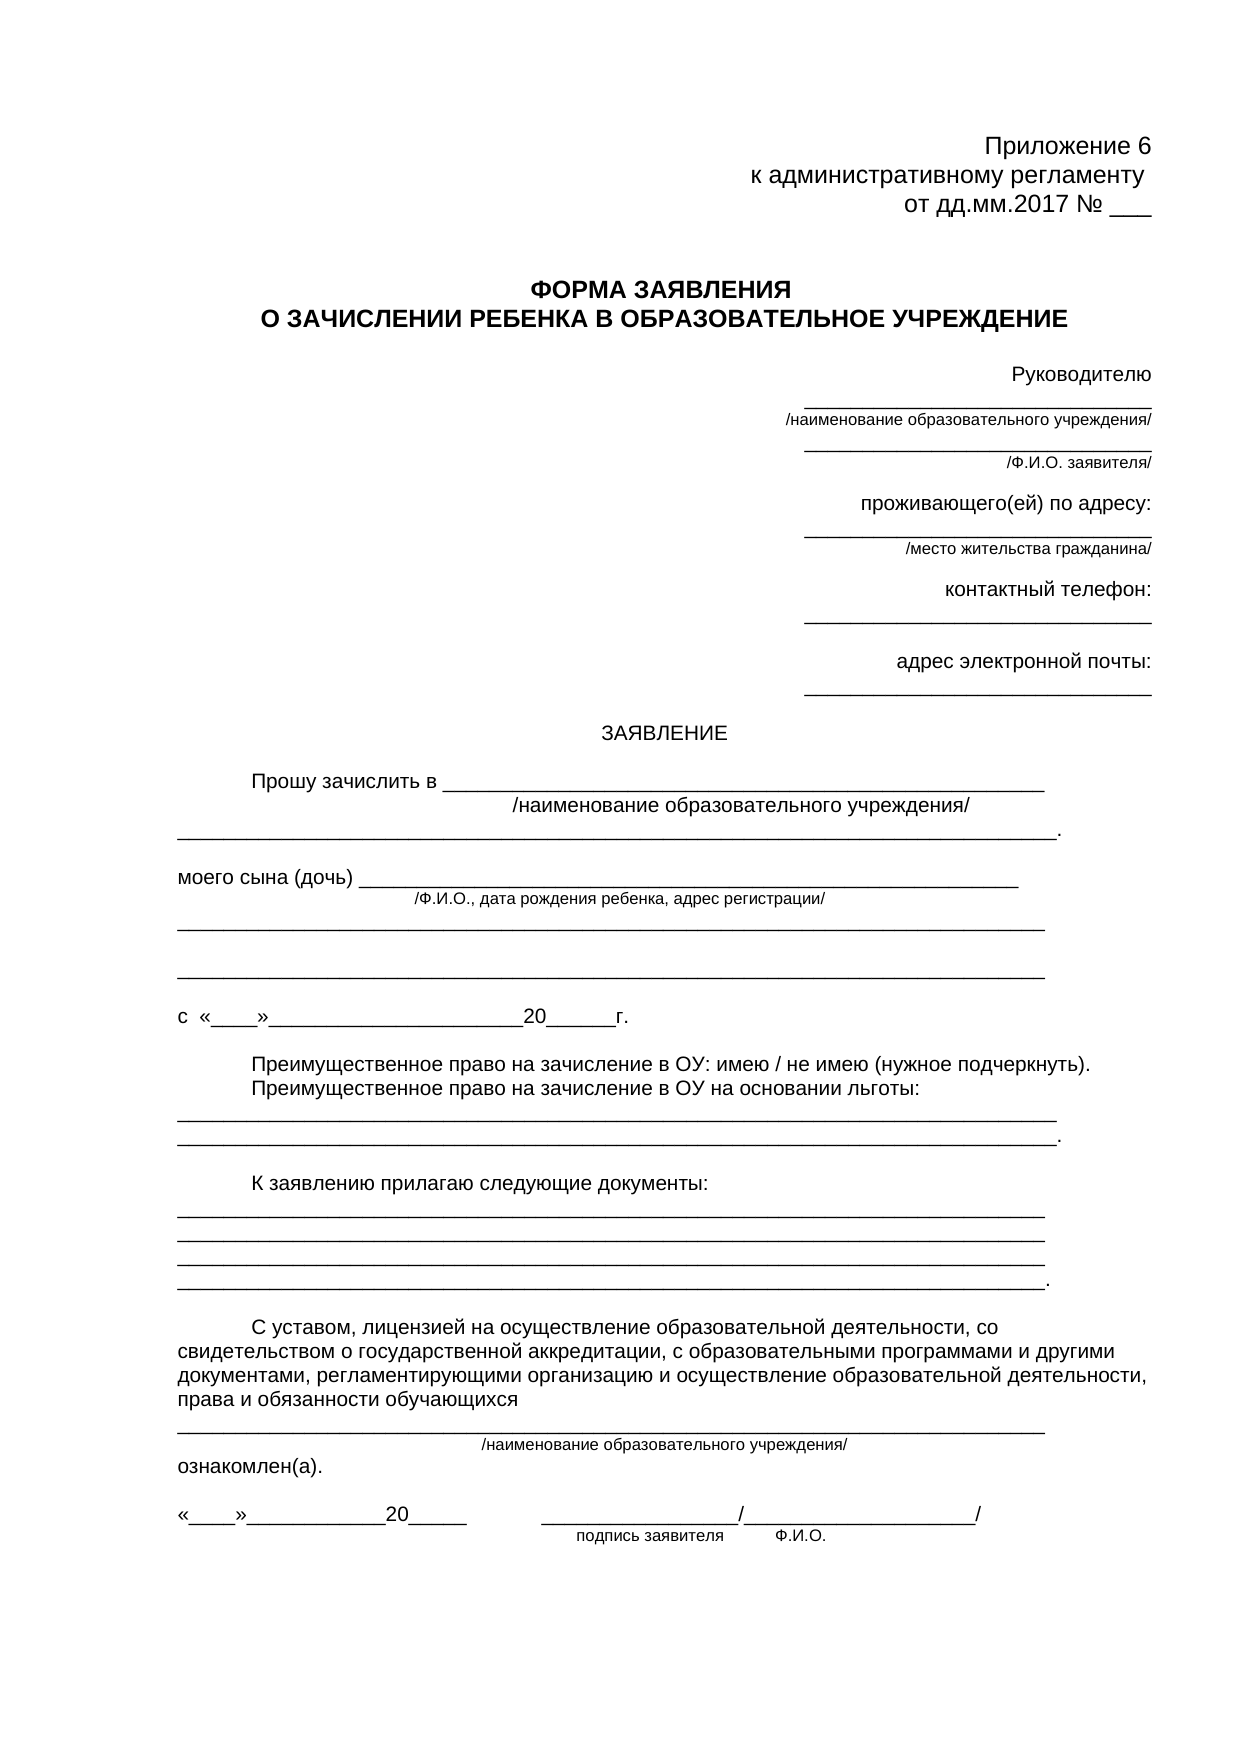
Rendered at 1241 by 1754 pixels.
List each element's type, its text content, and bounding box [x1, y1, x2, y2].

text ___________________________________________________________________________ [177, 1411, 1152, 1435]
text ___________________________________________________________________________ [177, 1243, 1152, 1267]
text /Ф.И.О., дата рождения ребенка, адрес регистрации/ [177, 888, 1152, 908]
text «____»____________20_____ _________________/____________________/ [177, 1502, 1152, 1526]
text к административному регламенту [177, 160, 1152, 189]
text ЗАЯВЛЕНИЕ [177, 721, 1152, 745]
text С уставом, лицензией на осуществление образовательной деятельности, со свидетельством о государственной аккредитации, с образовательными программами и другими документами, регламентирующими организацию и осуществление образовательной деятельности, права и обязанности обучающихся [177, 1315, 1152, 1411]
text ____________________________________________________________________________ [177, 1099, 1152, 1123]
text ______________________________ [177, 385, 1152, 409]
text подпись заявителя Ф.И.О. [177, 1526, 1152, 1545]
text ____________________________________________________________________________. [177, 1123, 1152, 1147]
text Преимущественное право на зачисление в ОУ: имею / не имею (нужное подчеркнуть). [177, 1051, 1152, 1075]
text ______________________________ [177, 673, 1152, 697]
text Руководителю [177, 361, 1152, 385]
text с «____»______________________20______г. [177, 1003, 1152, 1027]
text Преимущественное право на зачисление в ОУ на основании льготы: [177, 1075, 1152, 1099]
text ___________________________________________________________________________. [177, 1267, 1152, 1291]
text ___________________________________________________________________________ [177, 956, 1152, 979]
text проживающего(ей) по адресу: [177, 491, 1152, 515]
text ____________________________________________________________________________. [177, 817, 1152, 841]
text /наименование образовательного учреждения/ [177, 1435, 1152, 1454]
text ФОРМА ЗАЯВЛЕНИЯ [177, 275, 1152, 304]
text от дд.мм.2017 № ___ [177, 189, 1152, 218]
text О ЗАЧИСЛЕНИИ РЕБЕНКА В ОБРАЗОВАТЕЛЬНОЕ УЧРЕЖДЕНИЕ [177, 304, 1152, 333]
subtitle Приложение 6 [177, 131, 1152, 160]
text Прошу зачислить в ____________________________________________________ [177, 769, 1152, 793]
text ______________________________ [177, 428, 1152, 452]
text /наименование образовательного учреждения/ [177, 409, 1152, 428]
text ___________________________________________________________________________ [177, 1195, 1152, 1219]
text ___________________________________________________________________________ [177, 908, 1152, 932]
text /Ф.И.О. заявителя/ [177, 452, 1152, 472]
text /место жительства гражданина/ [177, 539, 1152, 558]
text моего сына (дочь) _________________________________________________________ [177, 864, 1152, 888]
text адрес электронной почты: [177, 649, 1152, 673]
text К заявлению прилагаю следующие документы: [177, 1171, 1152, 1195]
text /наименование образовательного учреждения/ [177, 793, 1152, 817]
text ознакомлен(а). [177, 1454, 1152, 1478]
text ______________________________ [177, 515, 1152, 539]
text контактный телефон: [177, 577, 1152, 601]
text ______________________________ [177, 601, 1152, 625]
text ___________________________________________________________________________ [177, 1219, 1152, 1243]
